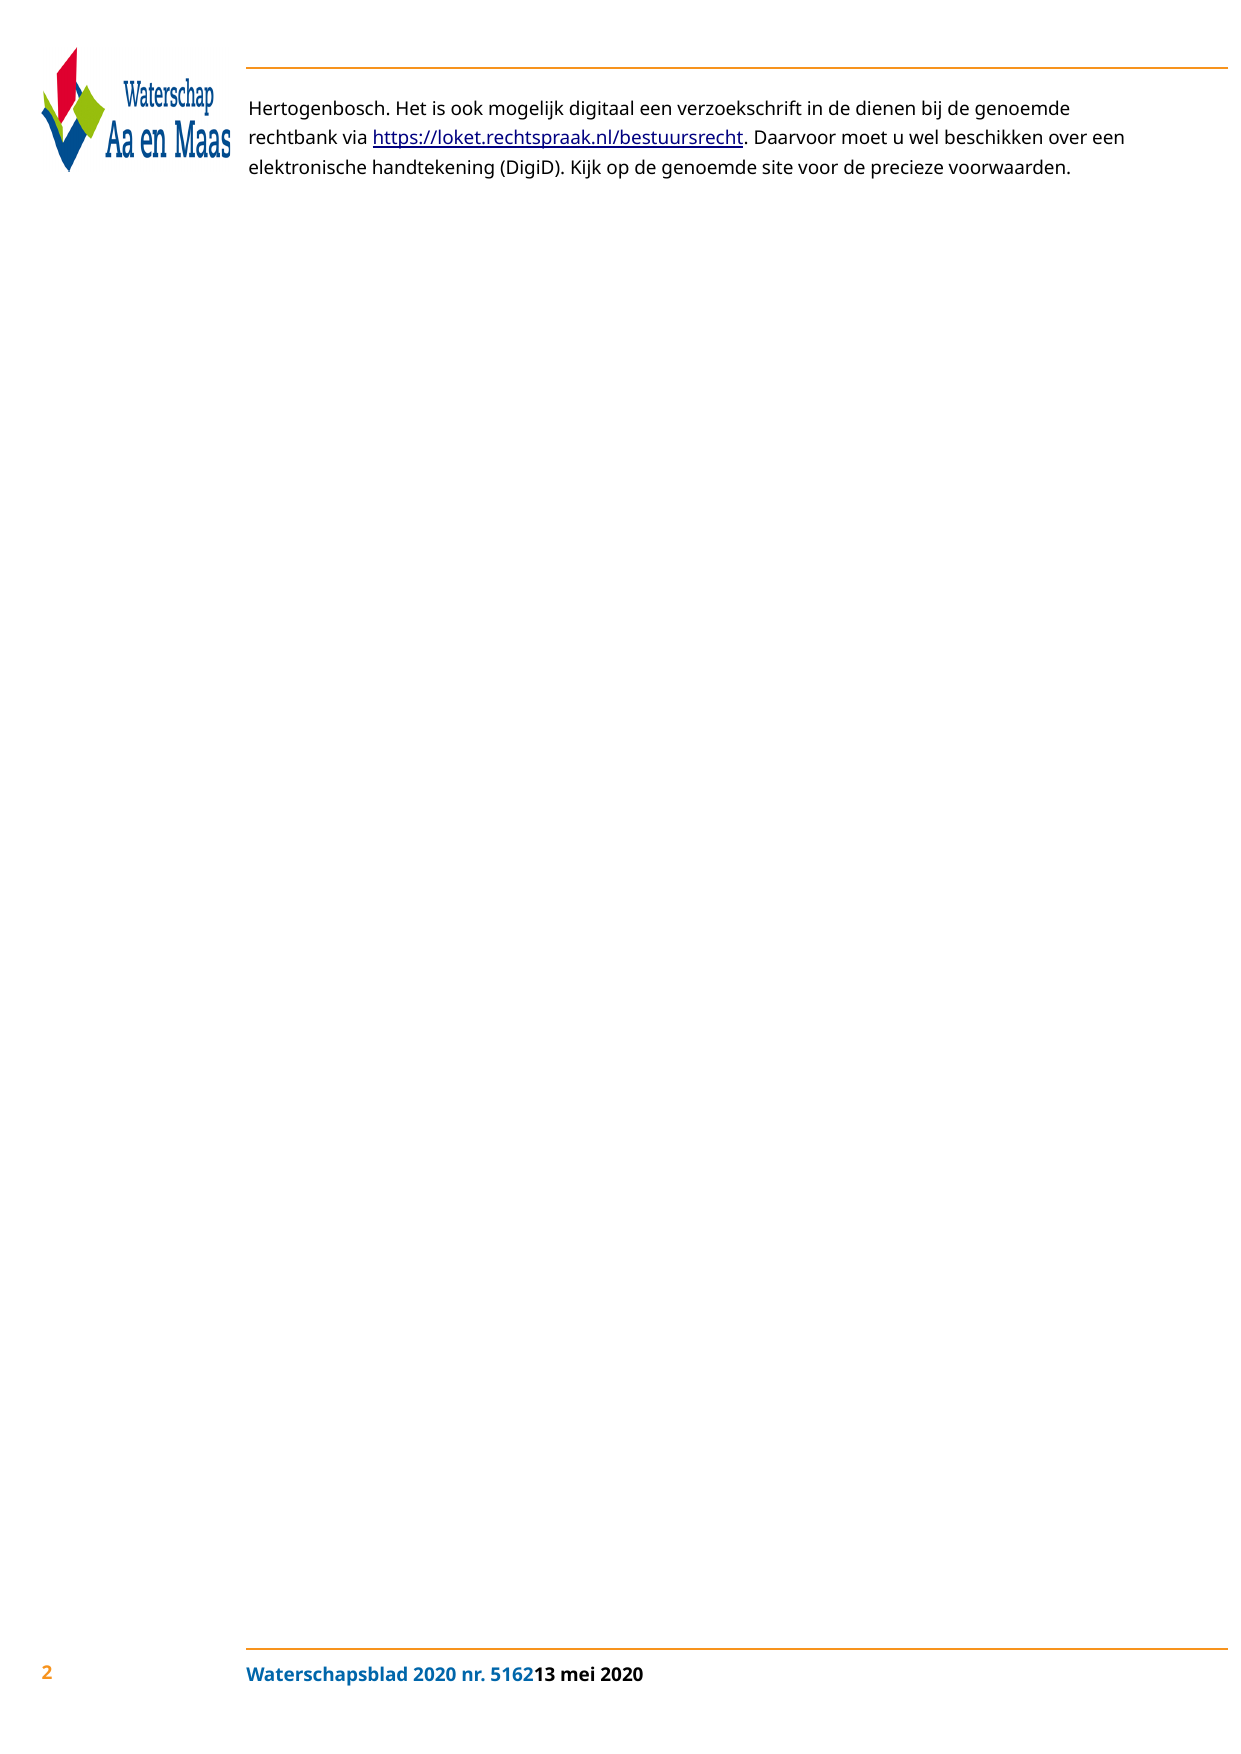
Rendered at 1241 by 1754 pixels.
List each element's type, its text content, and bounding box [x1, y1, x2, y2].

text Hertogenbosch. Het is ook mogelijk digitaal een verzoekschrift in de dienen bij de genoemde rechtbank via https://loket.rechtspraak.nl/bestuursrecht. Daarvoor moet u wel beschikken over een elektronische handtekening (DigiD). Kijk op de genoemde site voor de precieze voorwaarden. [248, 95, 1152, 180]
picture [41, 47, 231, 172]
